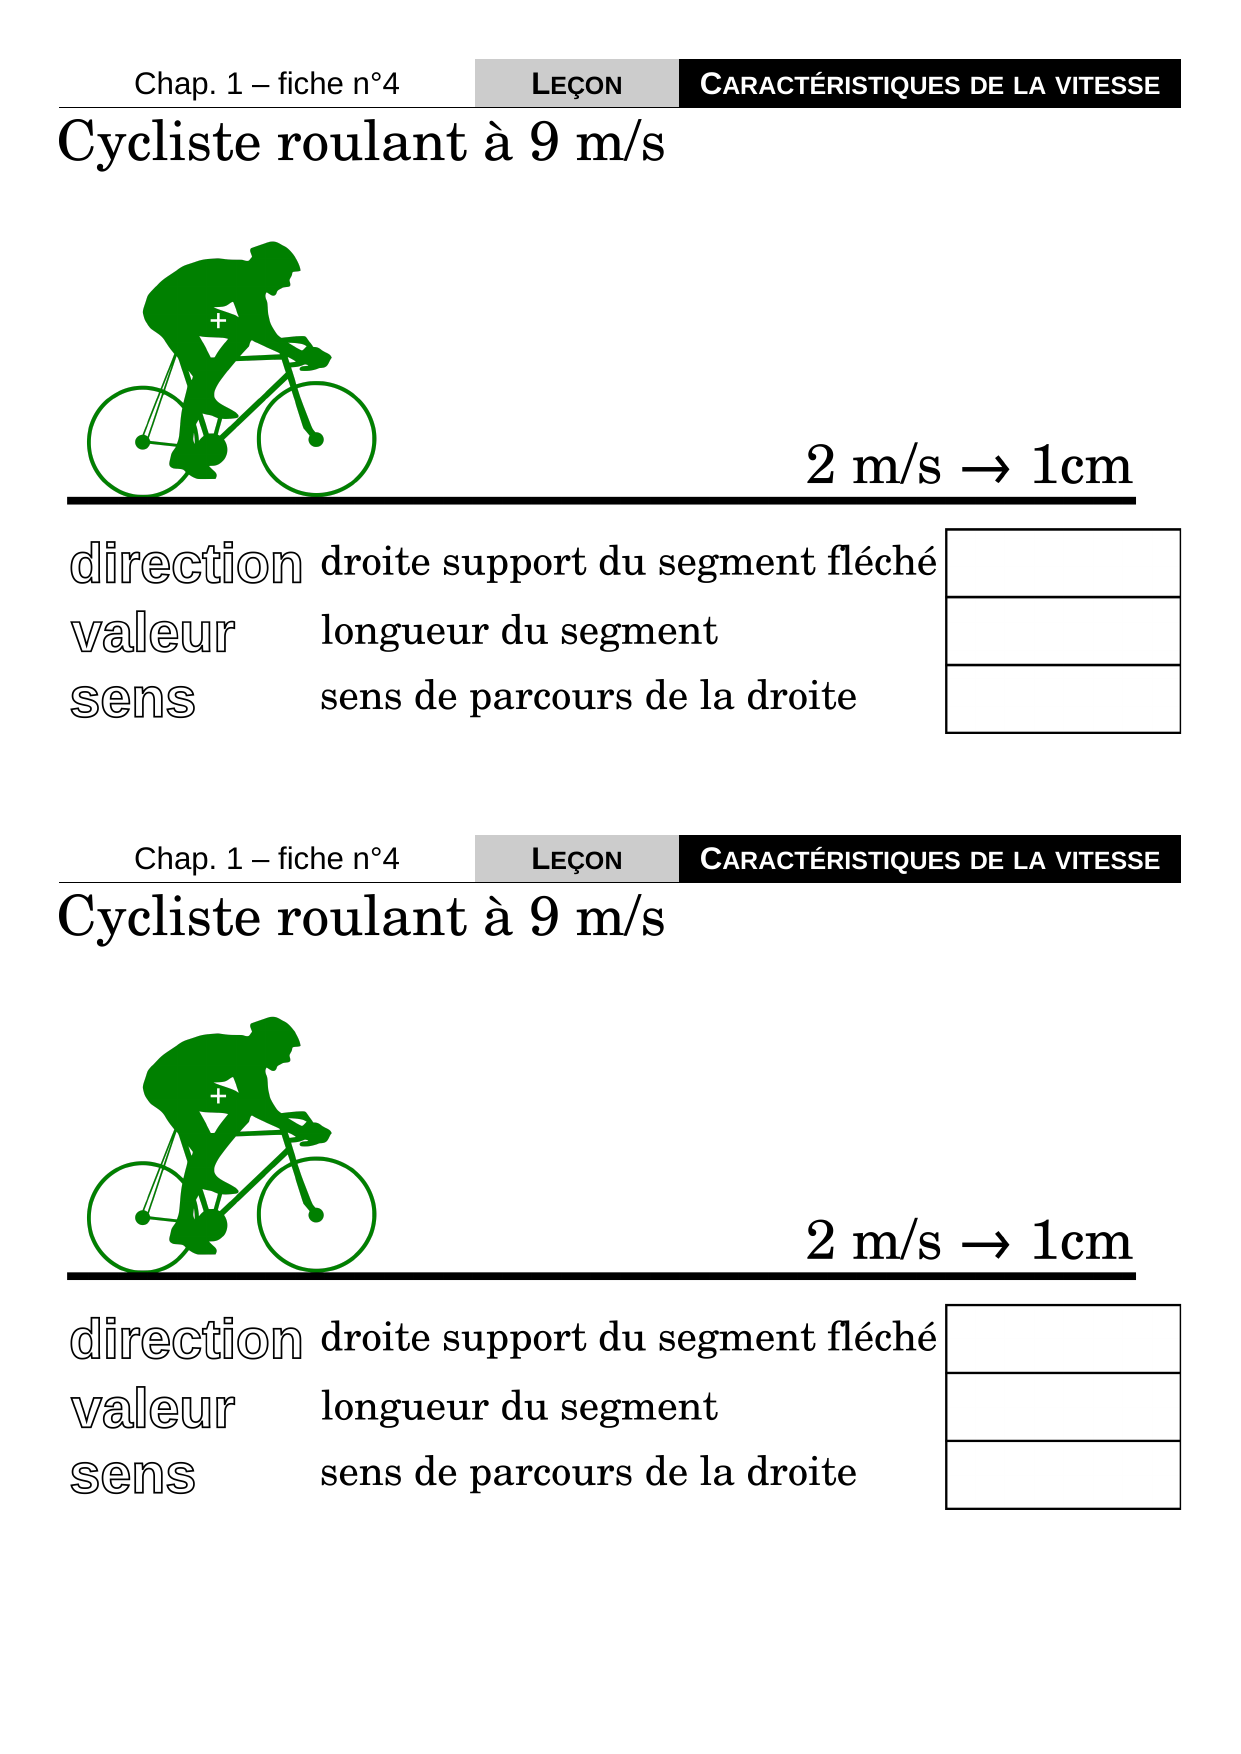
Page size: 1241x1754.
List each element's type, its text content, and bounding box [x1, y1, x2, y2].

table_header Chap. 1 – fiche n°4 [59, 59, 475, 107]
table_header Leçon [475, 59, 679, 107]
table_header Chap. 1 – fiche n°4 [59, 835, 475, 882]
picture [59, 894, 1182, 1510]
table_header Leçon [475, 835, 679, 882]
table_header Caractéristiques de la vitesse [679, 835, 1181, 882]
table_header Caractéristiques de la vitesse [679, 59, 1181, 107]
picture [59, 119, 1182, 734]
